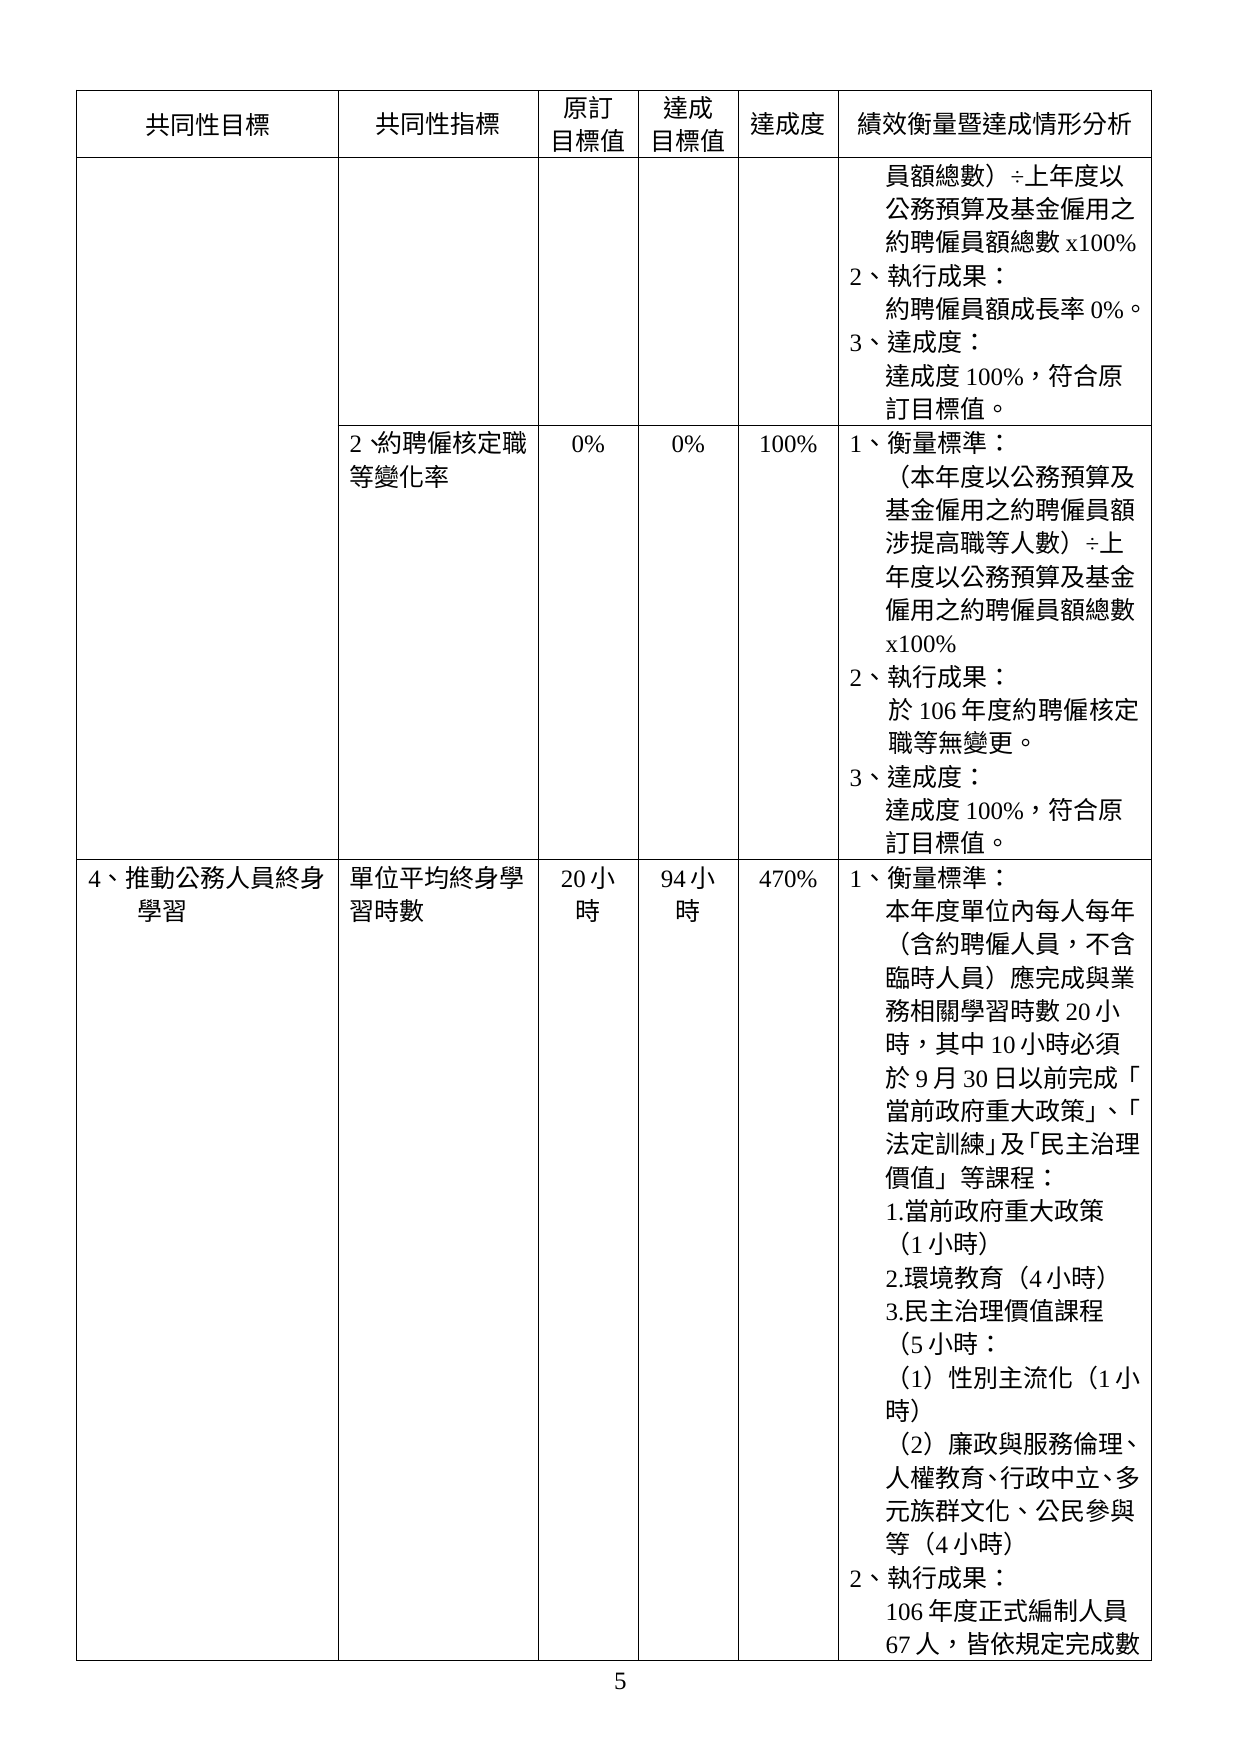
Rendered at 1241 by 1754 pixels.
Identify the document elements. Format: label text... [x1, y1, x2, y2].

table_cell 1、衡量標準： 本年度單位內每人每年（含約聘僱人員，不含臨時人員）應完成與業務相關學習時數20小時，其中10小時必須於9月30日以前完成「當前政府重大政策」、「法定訓練」及「民主治理價值」等課程： 1.當前政府重大政策（1小時） 2.環境教育（4小時） 3.民主治理價值課程（5小時： （1）性別主流化（1小時） （2）廉政與服務倫理、人權教育、行政中立、多元族群文化、公民參與等（4小時） 2、執行成果： 106年度正式編制人員67人，皆依規定完成數 [839, 860, 1151, 1660]
table_header 共同性目標 [77, 91, 338, 157]
table_header 績效衡量暨達成情形分析 [839, 91, 1151, 157]
table_cell [77, 158, 338, 859]
table_cell 單位平均終身學習時數 [339, 860, 538, 1660]
table_header 原訂 目標值 [539, 91, 638, 157]
table_cell 0% [639, 426, 738, 859]
table_cell 員額總數）÷上年度以公務預算及基金僱用之約聘僱員額總數x100% 2、執行成果： 約聘僱員額成長率0%。 3、達成度： 達成度100%，符合原訂目標值。 [839, 158, 1151, 425]
table_cell [739, 158, 838, 425]
table_header 達成度 [739, 91, 838, 157]
table_cell 94小時 [639, 860, 738, 1660]
table_cell 20小時 [539, 860, 638, 1660]
table_cell [639, 158, 738, 425]
table_cell 0% [539, 426, 638, 859]
table_cell 100% [739, 426, 838, 859]
table_cell 2、約聘僱核定職等變化率 [339, 426, 538, 859]
table_cell [539, 158, 638, 425]
table_header 達成 目標值 [639, 91, 738, 157]
table_cell 470% [739, 860, 838, 1660]
table_header 共同性指標 [339, 91, 538, 157]
table_cell 1、衡量標準： （本年度以公務預算及基金僱用之約聘僱員額涉提高職等人數）÷上年度以公務預算及基金僱用之約聘僱員額總數x100% 2、執行成果： 於106年度約聘僱核定職等無變更。 3、達成度： 達成度100%，符合原訂目標值。 [839, 426, 1151, 859]
table_cell [339, 158, 538, 425]
table_cell 推動公務人員終身學習 [77, 860, 338, 1660]
